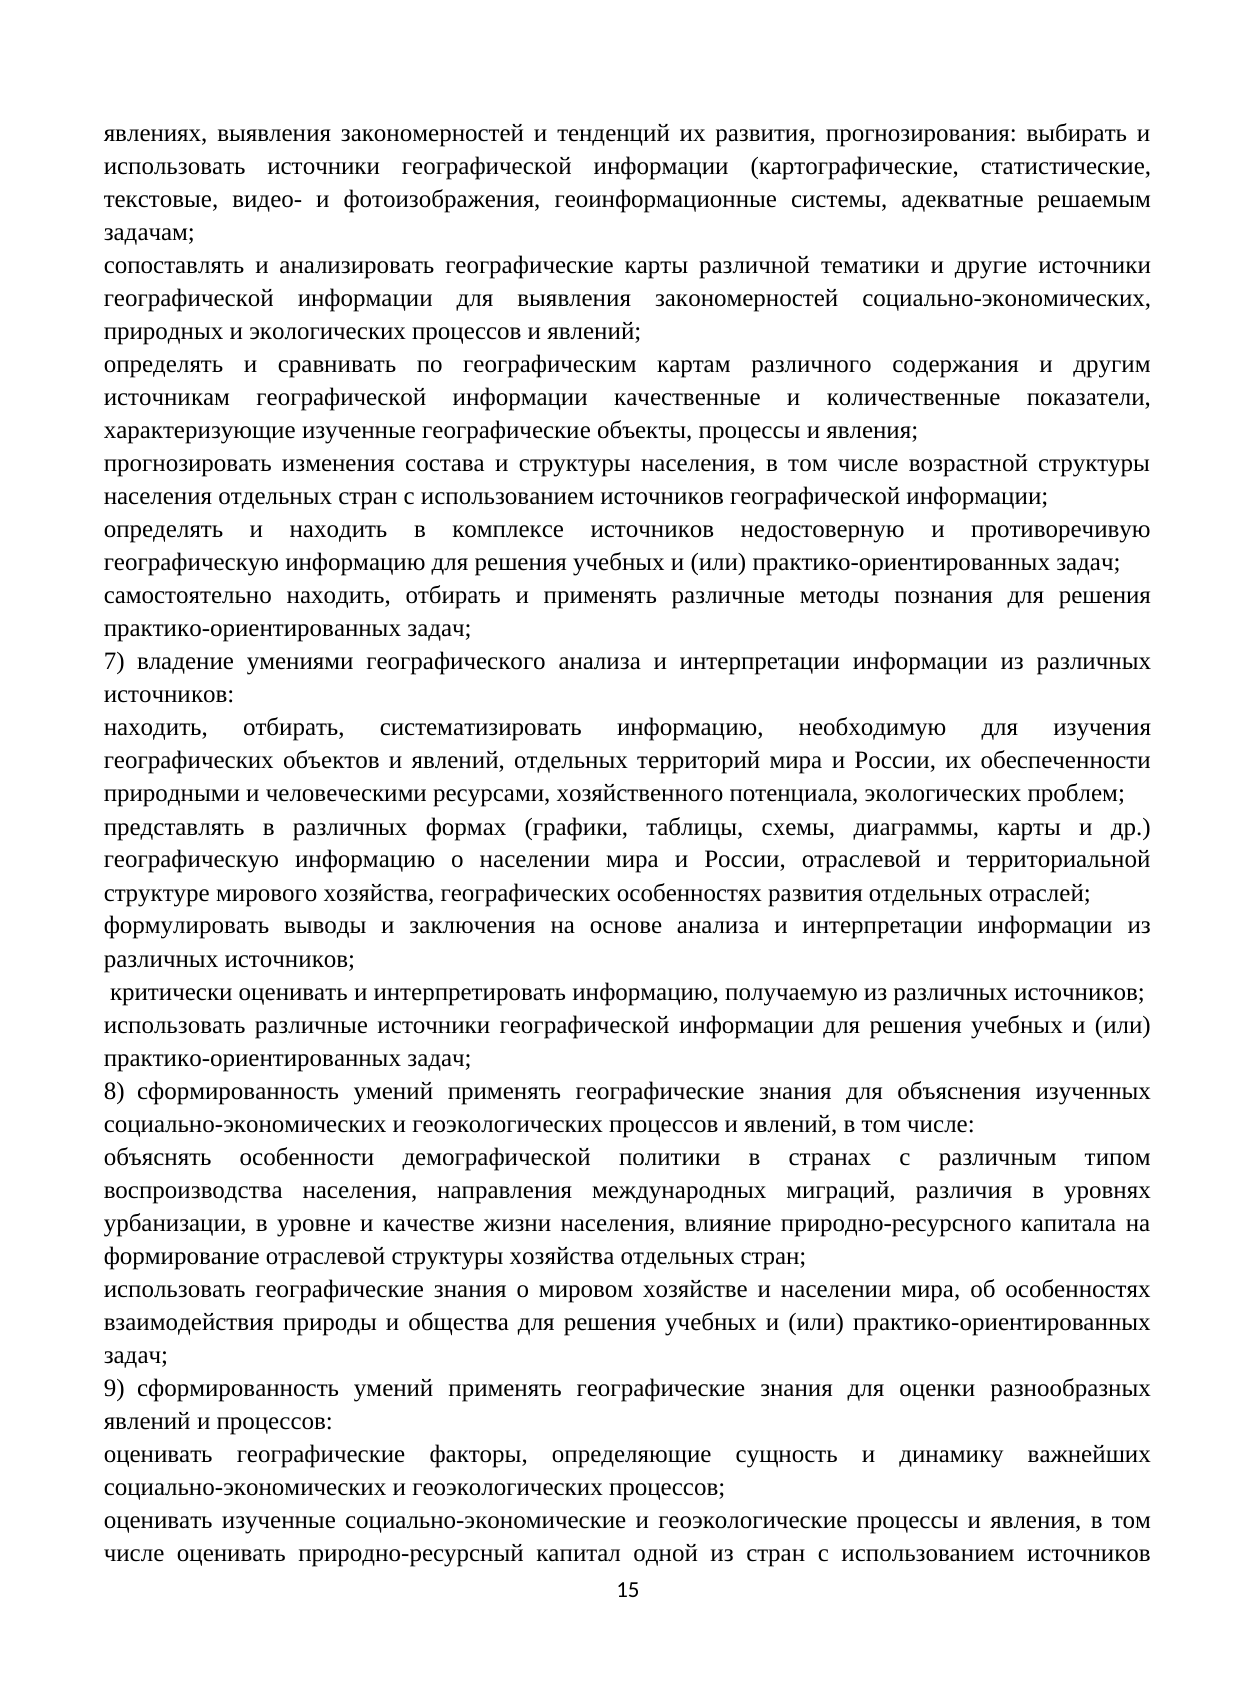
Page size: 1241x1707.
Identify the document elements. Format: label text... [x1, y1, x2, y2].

text определять и находить в комплексе источников недостоверную и противоречивую географическую информацию для решения учебных и (или) практико-ориентированных задач; [103, 514, 1152, 576]
text критически оценивать и интерпретировать информацию, получаемую из различных источников; [103, 977, 1152, 1005]
text 7) владение умениями географического анализа и интерпретации информации из различных источников: [103, 646, 1152, 708]
text сопоставлять и анализировать географические карты различной тематики и другие источники географической информации для выявления закономерностей социально-экономических, природных и экологических процессов и явлений; [103, 250, 1152, 345]
text формулировать выводы и заключения на основе анализа и интерпретации информации из различных источников; [103, 911, 1152, 972]
text оценивать изученные социально-экономические и геоэкологические процессы и явления, в том числе оценивать природно-ресурсный капитал одной из стран с использованием источников [103, 1505, 1152, 1567]
text использовать различные источники географической информации для решения учебных и (или) практико-ориентированных задач; [103, 1010, 1152, 1071]
text 8) сформированность умений применять географические знания для объяснения изученных социально-экономических и геоэкологических процессов и явлений, в том числе: [103, 1076, 1152, 1137]
text объяснять особенности демографической политики в странах с различным типом воспроизводства населения, направления международных миграций, различия в уровнях урбанизации, в уровне и качестве жизни населения, влияние природно-ресурсного капитала на формирование отраслевой структуры хозяйства отдельных стран; [103, 1142, 1152, 1269]
text самостоятельно находить, отбирать и применять различные методы познания для решения практико-ориентированных задач; [103, 580, 1152, 642]
text 9) сформированность умений применять географические знания для оценки разнообразных явлений и процессов: [103, 1373, 1152, 1435]
text определять и сравнивать по географическим картам различного содержания и другим источникам географической информации качественные и количественные показатели, характеризующие изученные географические объекты, процессы и явления; [103, 349, 1152, 444]
text прогнозировать изменения состава и структуры населения, в том числе возрастной структуры населения отдельных стран с использованием источников географической информации; [103, 448, 1152, 510]
text находить, отбирать, систематизировать информацию, необходимую для изучения географических объектов и явлений, отдельных территорий мира и России, их обеспеченности природными и человеческими ресурсами, хозяйственного потенциала, экологических проблем; [103, 712, 1152, 807]
text представлять в различных формах (графики, таблицы, схемы, диаграммы, карты и др.) географическую информацию о населении мира и России, отраслевой и территориальной структуре мирового хозяйства, географических особенностях развития отдельных отраслей; [103, 812, 1152, 906]
text явлениях, выявления закономерностей и тенденций их развития, прогнозирования: выбирать и использовать источники географической информации (картографические, статистические, текстовые, видео- и фотоизображения, геоинформационные системы, адекватные решаемым задачам; [103, 118, 1152, 246]
text использовать географические знания о мировом хозяйстве и населении мира, об особенностях взаимодействия природы и общества для решения учебных и (или) практико-ориентированных задач; [103, 1274, 1152, 1369]
text оценивать географические факторы, определяющие сущность и динамику важнейших социально-экономических и геоэкологических процессов; [103, 1439, 1152, 1501]
